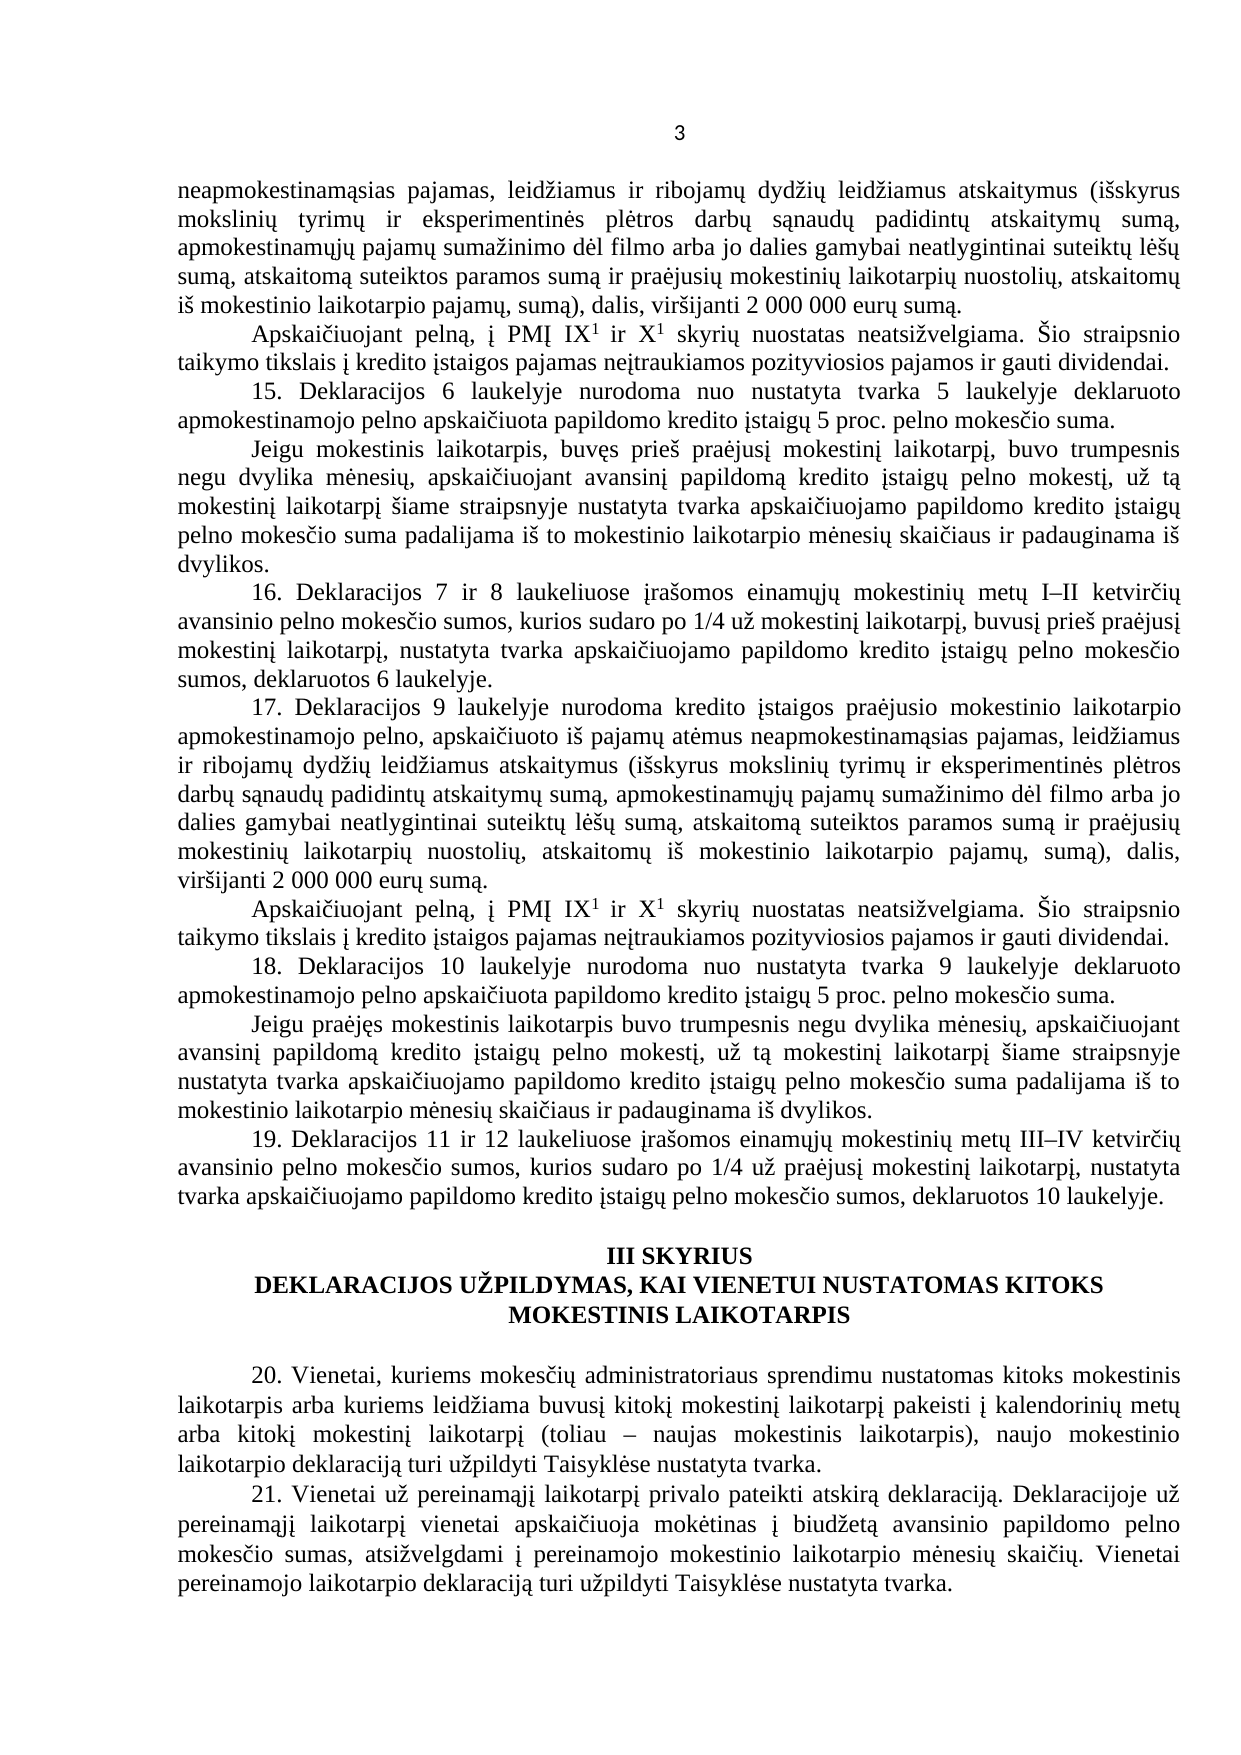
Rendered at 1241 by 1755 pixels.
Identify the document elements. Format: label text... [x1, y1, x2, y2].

text 21. Vienetai už pereinamąjį laikotarpį privalo pateikti atskirą deklaraciją. Deklaracijoje už pereinamąjį laikotarpį vienetai apskaičiuoja mokėtinas į biudžetą avansinio papildomo pelno mokesčio sumas, atsižvelgdami į pereinamojo mokestinio laikotarpio mėnesių skaičių. Vienetai pereinamojo laikotarpio deklaraciją turi užpildyti Taisyklėse nustatyta tvarka. [177, 1478, 1181, 1597]
text Apskaičiuojant pelną, į PMĮ IX1 ir X1 skyrių nuostatas neatsižvelgiama. Šio straipsnio taikymo tikslais į kredito įstaigos pajamas neįtraukiamos pozityviosios pajamos ir gauti dividendai. [177, 894, 1181, 951]
text DEKLARACIJOS UŽPILDYMAS, KAI VIENETUI NUSTATOMAS KITOKS MOKESTINIS LAIKOTARPIS [177, 1269, 1181, 1359]
text Jeigu praėjęs mokestinis laikotarpis buvo trumpesnis negu dvylika mėnesių, apskaičiuojant avansinį papildomą kredito įstaigų pelno mokestį, už tą mokestinį laikotarpį šiame straipsnyje nustatyta tvarka apskaičiuojamo papildomo kredito įstaigų pelno mokesčio suma padalijama iš to mokestinio laikotarpio mėnesių skaičiaus ir padauginama iš dvylikos. [177, 1009, 1181, 1124]
text 20. Vienetai, kuriems mokesčių administratoriaus sprendimu nustatomas kitoks mokestinis laikotarpis arba kuriems leidžiama buvusį kitokį mokestinį laikotarpį pakeisti į kalendorinių metų arba kitokį mokestinį laikotarpį (toliau – naujas mokestinis laikotarpis), naujo mokestinio laikotarpio deklaraciją turi užpildyti Taisyklėse nustatyta tvarka. [177, 1359, 1181, 1478]
text neapmokestinamąsias pajamas, leidžiamus ir ribojamų dydžių leidžiamus atskaitymus (išskyrus mokslinių tyrimų ir eksperimentinės plėtros darbų sąnaudų padidintų atskaitymų sumą, apmokestinamųjų pajamų sumažinimo dėl filmo arba jo dalies gamybai neatlygintinai suteiktų lėšų sumą, atskaitomą suteiktos paramos sumą ir praėjusių mokestinių laikotarpių nuostolių, atskaitomų iš mokestinio laikotarpio pajamų, sumą), dalis, viršijanti 2 000 000 eurų sumą. [177, 175, 1181, 319]
text 15. Deklaracijos 6 laukelyje nurodoma nuo nustatyta tvarka 5 laukelyje deklaruoto apmokestinamojo pelno apskaičiuota papildomo kredito įstaigų 5 proc. pelno mokesčio suma. [177, 376, 1181, 434]
text Apskaičiuojant pelną, į PMĮ IX1 ir X1 skyrių nuostatas neatsižvelgiama. Šio straipsnio taikymo tikslais į kredito įstaigos pajamas neįtraukiamos pozityviosios pajamos ir gauti dividendai. [177, 319, 1181, 376]
text III SKYRIUS [177, 1240, 1181, 1269]
text 18. Deklaracijos 10 laukelyje nurodoma nuo nustatyta tvarka 9 laukelyje deklaruoto apmokestinamojo pelno apskaičiuota papildomo kredito įstaigų 5 proc. pelno mokesčio suma. [177, 951, 1181, 1009]
text 17. Deklaracijos 9 laukelyje nurodoma kredito įstaigos praėjusio mokestinio laikotarpio apmokestinamojo pelno, apskaičiuoto iš pajamų atėmus neapmokestinamąsias pajamas, leidžiamus ir ribojamų dydžių leidžiamus atskaitymus (išskyrus mokslinių tyrimų ir eksperimentinės plėtros darbų sąnaudų padidintų atskaitymų sumą, apmokestinamųjų pajamų sumažinimo dėl filmo arba jo dalies gamybai neatlygintinai suteiktų lėšų sumą, atskaitomą suteiktos paramos sumą ir praėjusių mokestinių laikotarpių nuostolių, atskaitomų iš mokestinio laikotarpio pajamų, sumą), dalis, viršijanti 2 000 000 eurų sumą. [177, 692, 1181, 894]
text 16. Deklaracijos 7 ir 8 laukeliuose įrašomos einamųjų mokestinių metų I–II ketvirčių avansinio pelno mokesčio sumos, kurios sudaro po 1/4 už mokestinį laikotarpį, buvusį prieš praėjusį mokestinį laikotarpį, nustatyta tvarka apskaičiuojamo papildomo kredito įstaigų pelno mokesčio sumos, deklaruotos 6 laukelyje. [177, 577, 1181, 692]
text Jeigu mokestinis laikotarpis, buvęs prieš praėjusį mokestinį laikotarpį, buvo trumpesnis negu dvylika mėnesių, apskaičiuojant avansinį papildomą kredito įstaigų pelno mokestį, už tą mokestinį laikotarpį šiame straipsnyje nustatyta tvarka apskaičiuojamo papildomo kredito įstaigų pelno mokesčio suma padalijama iš to mokestinio laikotarpio mėnesių skaičiaus ir padauginama iš dvylikos. [177, 434, 1181, 577]
text 19. Deklaracijos 11 ir 12 laukeliuose įrašomos einamųjų mokestinių metų III–IV ketvirčių avansinio pelno mokesčio sumos, kurios sudaro po 1/4 už praėjusį mokestinį laikotarpį, nustatyta tvarka apskaičiuojamo papildomo kredito įstaigų pelno mokesčio sumos, deklaruotos 10 laukelyje. [177, 1124, 1181, 1210]
